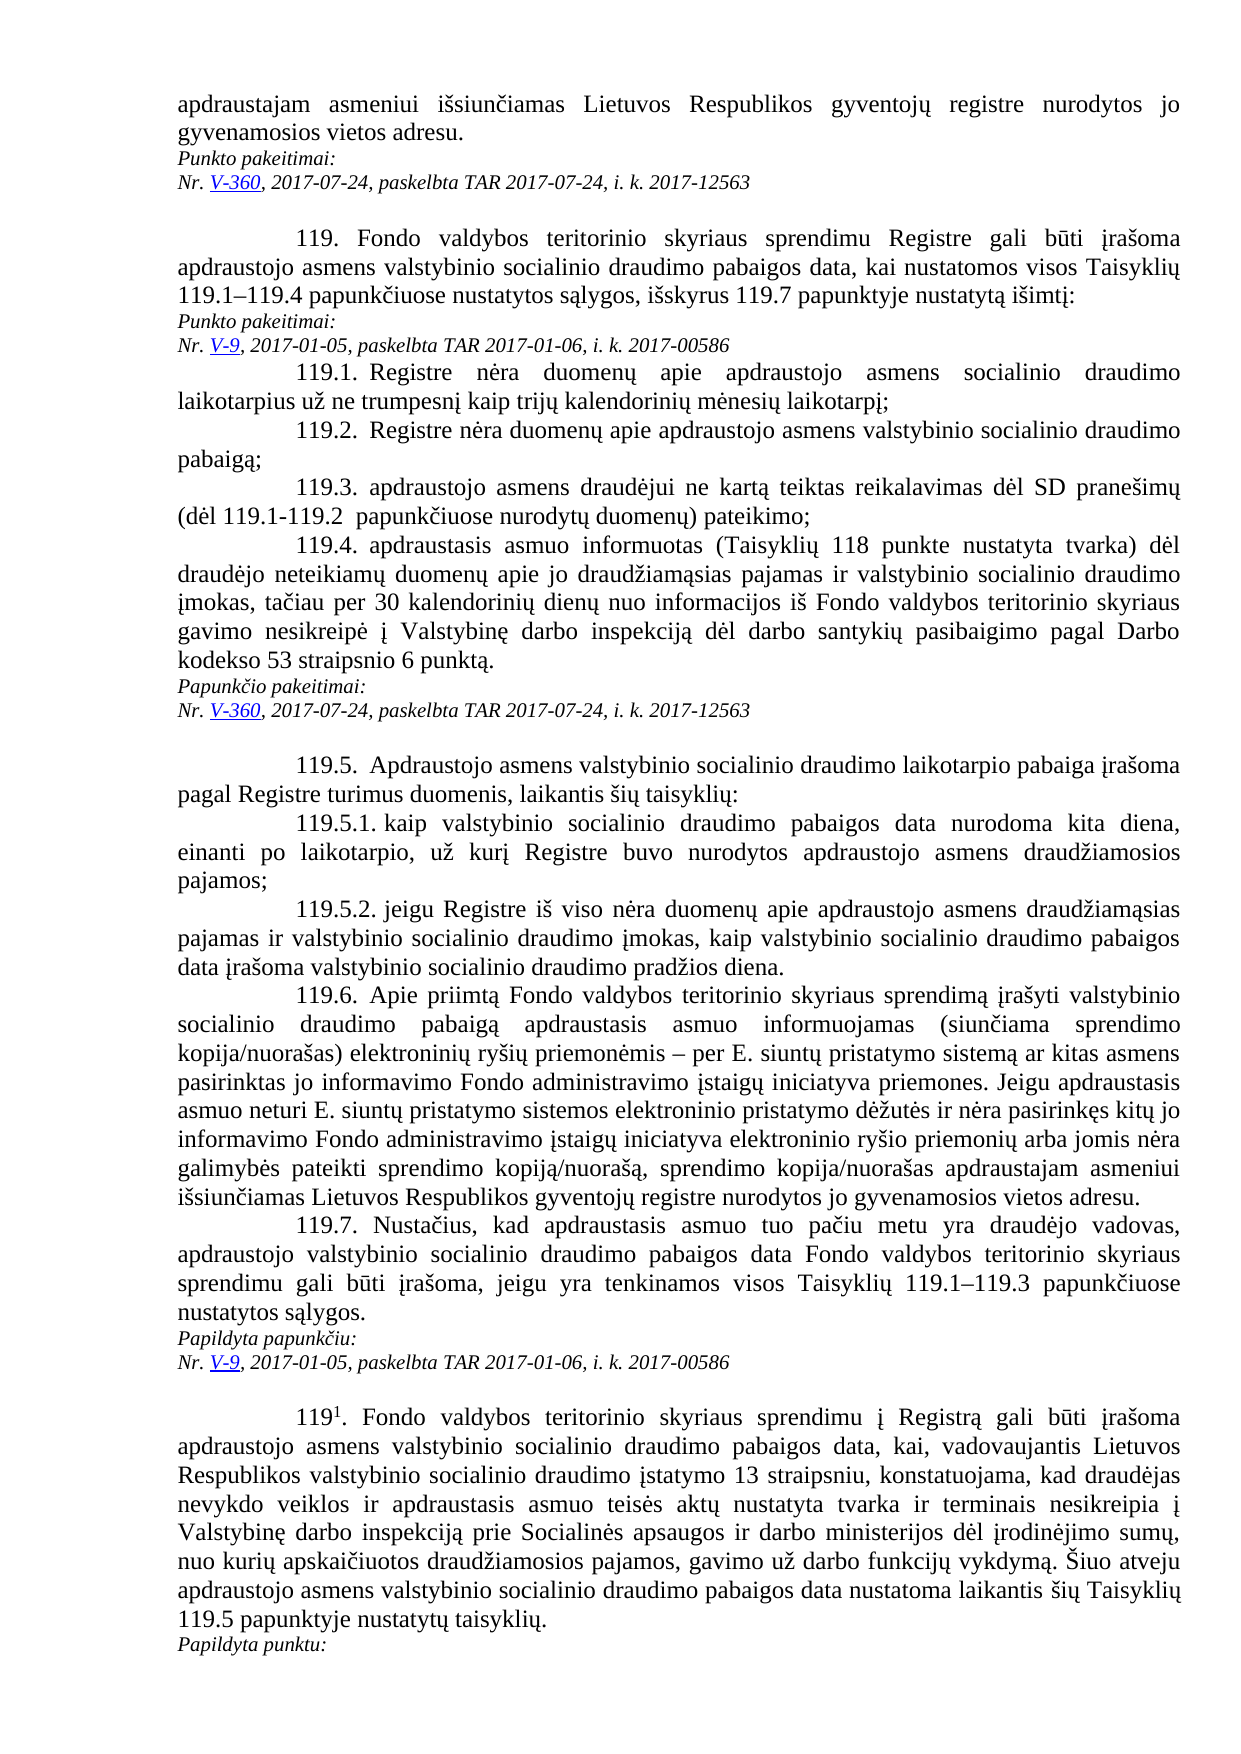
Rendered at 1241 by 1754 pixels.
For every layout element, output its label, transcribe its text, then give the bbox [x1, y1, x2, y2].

text 119.5.2. jeigu Registre iš viso nėra duomenų apie apdraustojo asmens draudžiamąsias pajamas ir valstybinio socialinio draudimo įmokas, kaip valstybinio socialinio draudimo pabaigos data įrašoma valstybinio socialinio draudimo pradžios diena. [177, 894, 1181, 981]
text 119.4. apdraustasis asmuo informuotas (Taisyklių 118 punkte nustatyta tvarka) dėl draudėjo neteikiamų duomenų apie jo draudžiamąsias pajamas ir valstybinio socialinio draudimo įmokas, tačiau per 30 kalendorinių dienų nuo informacijos iš Fondo valdybos teritorinio skyriaus gavimo nesikreipė į Valstybinę darbo inspekciją dėl darbo santykių pasibaigimo pagal Darbo kodekso 53 straipsnio 6 punktą. [177, 530, 1181, 674]
text 119.2. Registre nėra duomenų apie apdraustojo asmens valstybinio socialinio draudimo pabaigą; [177, 415, 1181, 472]
text 1191. Fondo valdybos teritorinio skyriaus sprendimu į Registrą gali būti įrašoma apdraustojo asmens valstybinio socialinio draudimo pabaigos data, kai, vadovaujantis Lietuvos Respublikos valstybinio socialinio draudimo įstatymo 13 straipsniu, konstatuojama, kad draudėjas nevykdo veiklos ir apdraustasis asmuo teisės aktų nustatyta tvarka ir terminais nesikreipia į Valstybinę darbo inspekciją prie Socialinės apsaugos ir darbo ministerijos dėl įrodinėjimo sumų, nuo kurių apskaičiuotos draudžiamosios pajamos, gavimo už darbo funkcijų vykdymą. Šiuo atveju apdraustojo asmens valstybinio socialinio draudimo pabaigos data nustatoma laikantis šių Taisyklių 119.5 papunktyje nustatytų taisyklių. [177, 1402, 1181, 1632]
text Nr. V-9, 2017-01-05, paskelbta TAR 2017-01-06, i. k. 2017-00586 [177, 333, 1181, 357]
text 119.1. Registre nėra duomenų apie apdraustojo asmens socialinio draudimo laikotarpius už ne trumpesnį kaip trijų kalendorinių mėnesių laikotarpį; [177, 357, 1181, 415]
text 119.6. Apie priimtą Fondo valdybos teritorinio skyriaus sprendimą įrašyti valstybinio socialinio draudimo pabaigą apdraustasis asmuo informuojamas (siunčiama sprendimo kopija/nuorašas) elektroninių ryšių priemonėmis – per E. siuntų pristatymo sistemą ar kitas asmens pasirinktas jo informavimo Fondo administravimo įstaigų iniciatyva priemones. Jeigu apdraustasis asmuo neturi E. siuntų pristatymo sistemos elektroninio pristatymo dėžutės ir nėra pasirinkęs kitų jo informavimo Fondo administravimo įstaigų iniciatyva elektroninio ryšio priemonių arba jomis nėra galimybės pateikti sprendimo kopiją/nuorašą, sprendimo kopija/nuorašas apdraustajam asmeniui išsiunčiamas Lietuvos Respublikos gyventojų registre nurodytos jo gyvenamosios vietos adresu. [177, 981, 1181, 1211]
text Nr. V-9, 2017-01-05, paskelbta TAR 2017-01-06, i. k. 2017-00586 [177, 1349, 1181, 1374]
text apdraustajam asmeniui išsiunčiamas Lietuvos Respublikos gyventojų registre nurodytos jo gyvenamosios vietos adresu. [177, 89, 1181, 146]
text Papunkčio pakeitimai: [177, 674, 1181, 698]
text Papildyta papunkčiu: [177, 1326, 1181, 1349]
text 119. Fondo valdybos teritorinio skyriaus sprendimu Registre gali būti įrašoma apdraustojo asmens valstybinio socialinio draudimo pabaigos data, kai nustatomos visos Taisyklių 119.1–119.4 papunkčiuose nustatytos sąlygos, išskyrus 119.7 papunktyje nustatytą išimtį: [177, 223, 1181, 309]
text Papildyta punktu: [177, 1632, 1181, 1656]
text 119.5. Apdraustojo asmens valstybinio socialinio draudimo laikotarpio pabaiga įrašoma pagal Registre turimus duomenis, laikantis šių taisyklių: [177, 751, 1181, 808]
text Nr. V-360, 2017-07-24, paskelbta TAR 2017-07-24, i. k. 2017-12563 [177, 698, 1181, 722]
text 119.7. Nustačius, kad apdraustasis asmuo tuo pačiu metu yra draudėjo vadovas, apdraustojo valstybinio socialinio draudimo pabaigos data Fondo valdybos teritorinio skyriaus sprendimu gali būti įrašoma, jeigu yra tenkinamos visos Taisyklių 119.1–119.3 papunkčiuose nustatytos sąlygos. [177, 1211, 1181, 1326]
text Nr. V-360, 2017-07-24, paskelbta TAR 2017-07-24, i. k. 2017-12563 [177, 170, 1181, 194]
text Punkto pakeitimai: [177, 146, 1181, 170]
text 119.3. apdraustojo asmens draudėjui ne kartą teiktas reikalavimas dėl SD pranešimų (dėl 119.1-119.2 papunkčiuose nurodytų duomenų) pateikimo; [177, 472, 1181, 530]
text 119.5.1. kaip valstybinio socialinio draudimo pabaigos data nurodoma kita diena, einanti po laikotarpio, už kurį Registre buvo nurodytos apdraustojo asmens draudžiamosios pajamos; [177, 808, 1181, 894]
text Punkto pakeitimai: [177, 309, 1181, 333]
